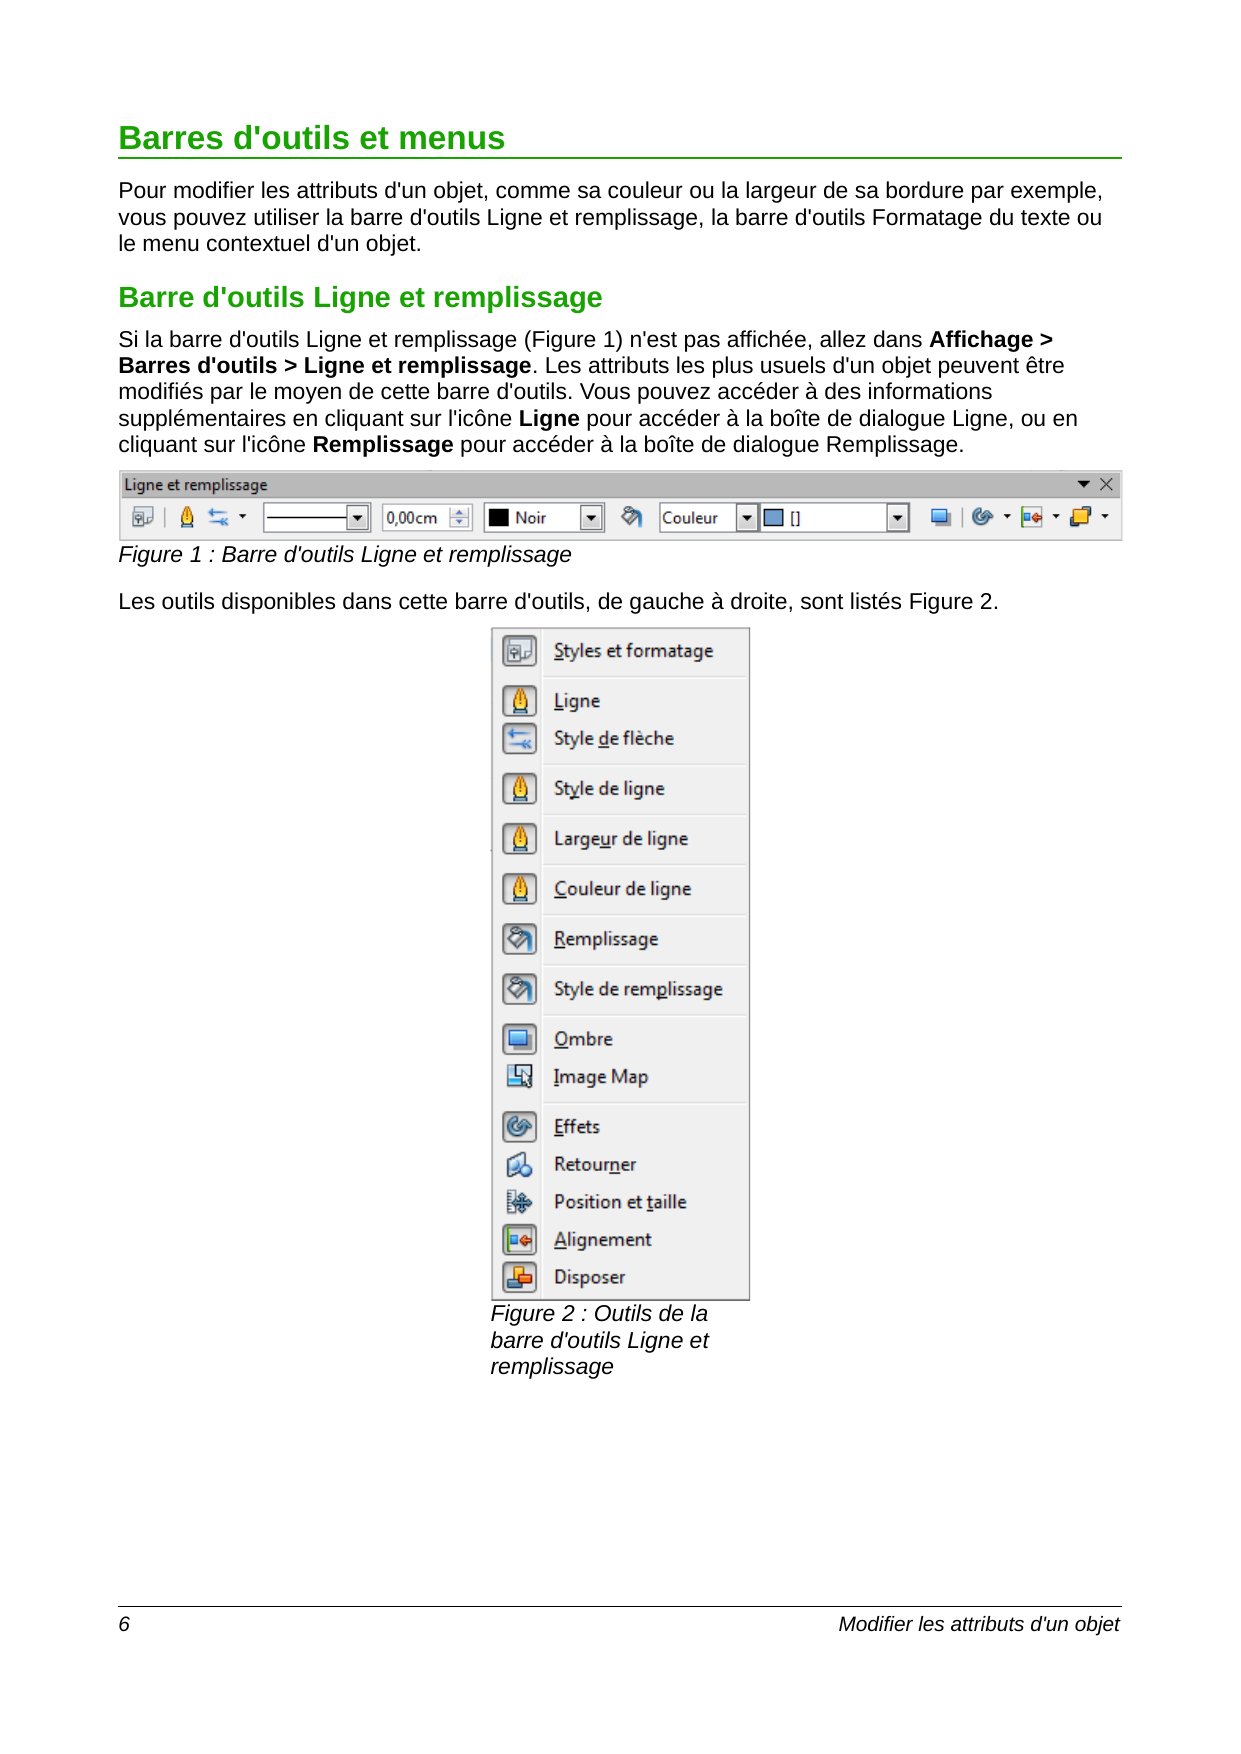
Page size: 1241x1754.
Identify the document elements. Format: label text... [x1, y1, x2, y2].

text Pour modifier les attributs d'un objet, comme sa couleur ou la largeur de sa bordure par exemple, vous pouvez utiliser la barre d'outils Ligne et remplissage, la barre d'outils Formatage du texte ou le menu contextuel d'un objet. [118, 177, 1122, 257]
text Les outils disponibles dans cette barre d'outils, de gauche à droite, sont listés Figure 2. [118, 588, 1122, 614]
text Si la barre d'outils Ligne et remplissage (Figure 1) n'est pas affichée, allez dans Affichage > Barres d'outils > Ligne et remplissage. Les attributs les plus usuels d'un objet peuvent être modifiés par le moyen de cette barre d'outils. Vous pouvez accéder à des informations supplémentaires en cliquant sur l'icône Ligne pour accéder à la boîte de dialogue Ligne, ou en cliquant sur l'icône Remplissage pour accéder à la boîte de dialogue Remplissage. [118, 326, 1122, 457]
text Figure 1 : Barre d'outils Ligne et remplissage [118, 541, 1122, 567]
subtitle Barre d'outils Ligne et remplissage [118, 279, 1122, 313]
subtitle Barres d'outils et menus [118, 118, 1122, 157]
text Figure 2 : Outils de la barre d'outils Ligne et remplissage [490, 1301, 750, 1379]
picture [490, 627, 750, 1301]
picture [118, 470, 1123, 541]
